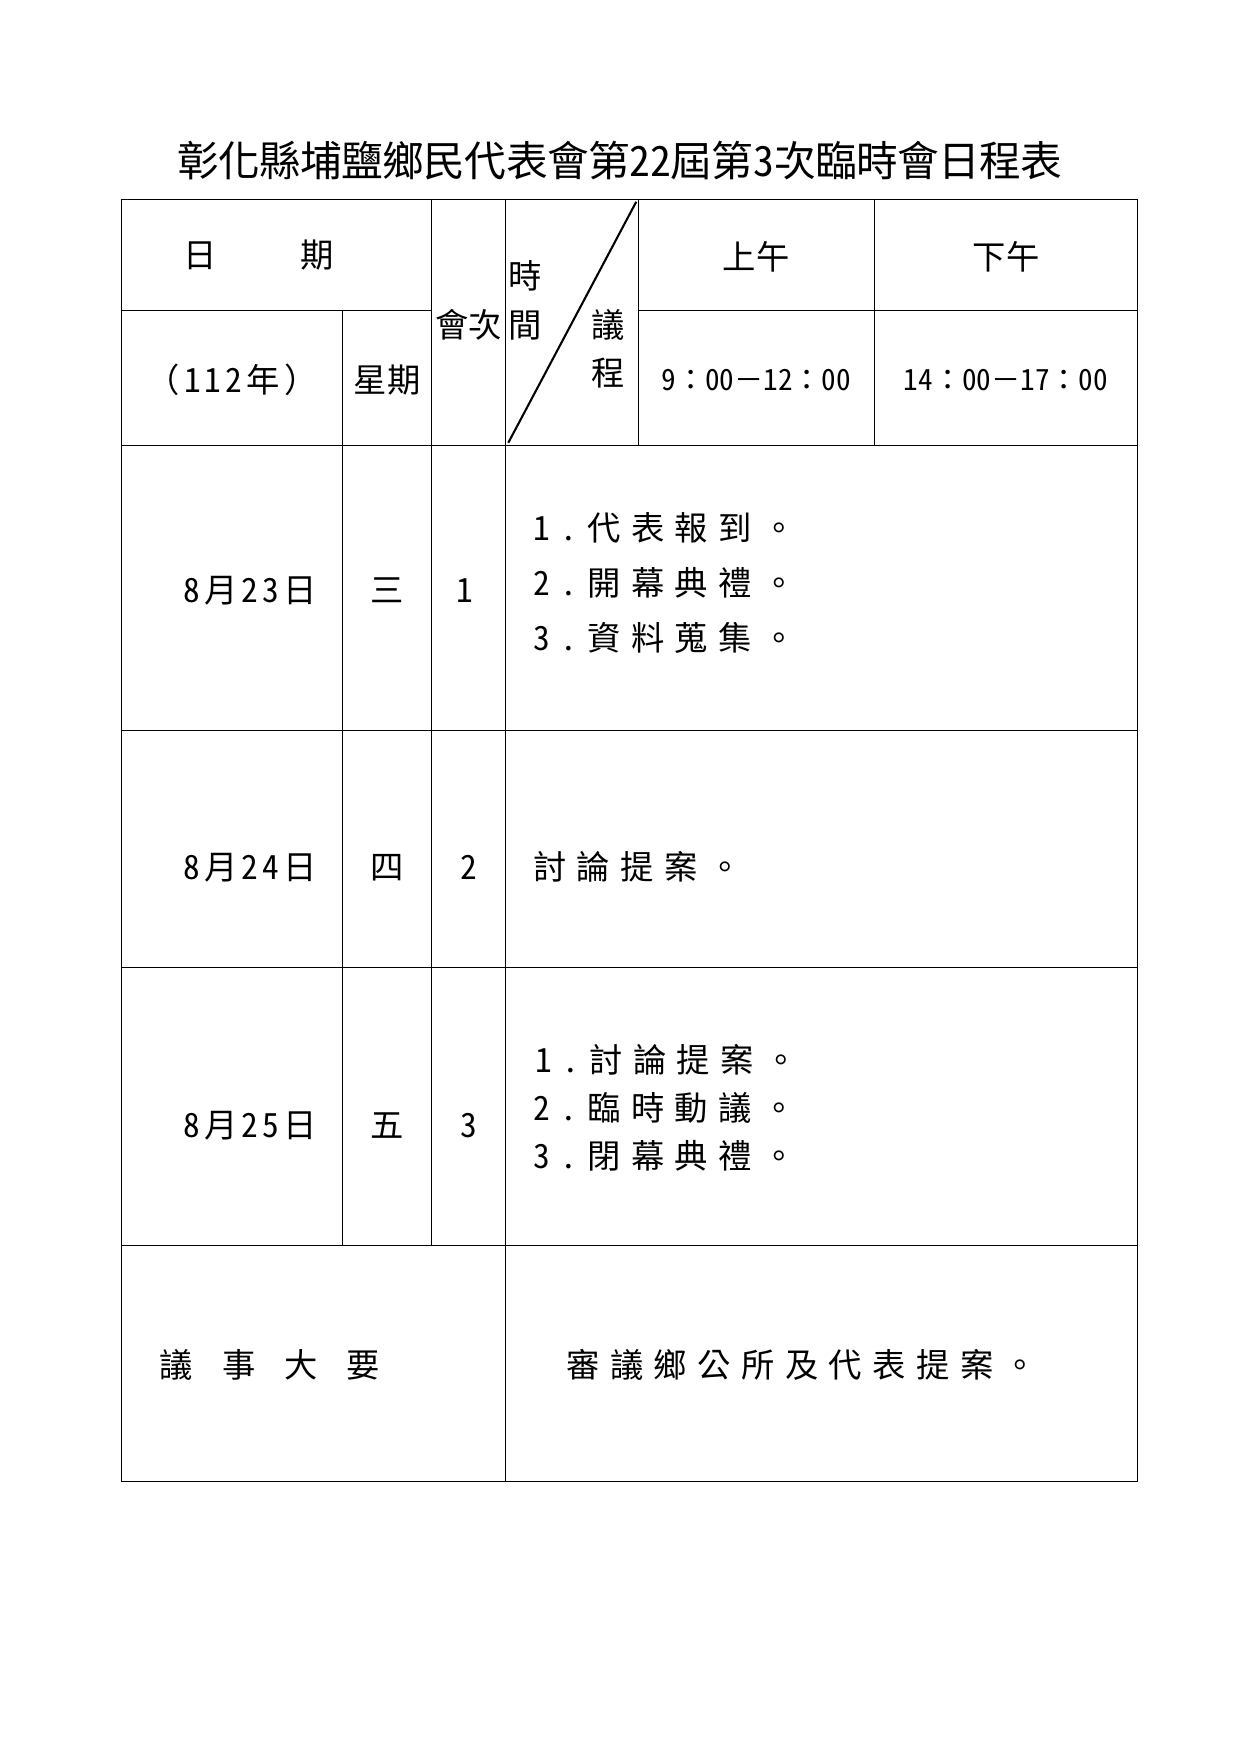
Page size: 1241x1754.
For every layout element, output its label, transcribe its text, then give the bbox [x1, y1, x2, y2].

table_cell 星期 [343, 311, 431, 445]
table_cell 四 [343, 731, 431, 966]
table_header 下午 [875, 200, 1137, 309]
table_cell 8月25日 [122, 968, 342, 1245]
table_cell 14：00－17：00 [875, 311, 1137, 445]
table_cell 討論提案。 [506, 731, 1137, 966]
table_cell 五 [343, 968, 431, 1245]
table_header 時 間 議 程 [506, 200, 638, 445]
table_cell 1 [432, 446, 505, 730]
table_header 日 期 [122, 200, 431, 309]
table_cell 2 [432, 731, 505, 966]
table_cell 議 事 大 要 [122, 1246, 505, 1481]
table_cell 1.討論提案。 2.臨時動議。 3.閉幕典禮。 [506, 968, 1137, 1245]
table_cell （112年） [122, 311, 342, 445]
table_cell 8月24日 [122, 731, 342, 966]
table_cell 9：00－12：00 [639, 311, 874, 445]
table_cell 審議鄉公所及代表提案。 [506, 1246, 1137, 1481]
table_cell 3 [432, 968, 505, 1245]
table_cell 8月23日 [122, 446, 342, 730]
table_header 會次 [432, 200, 505, 445]
text 彰化縣埔鹽鄉民代表會第22屆第3次臨時會日程表 [118, 128, 1122, 189]
table_cell 1.代表報到。 2.開幕典禮。 3.資料蒐集。 [506, 446, 1137, 730]
table_cell 三 [343, 446, 431, 730]
table_header 上午 [639, 200, 874, 309]
